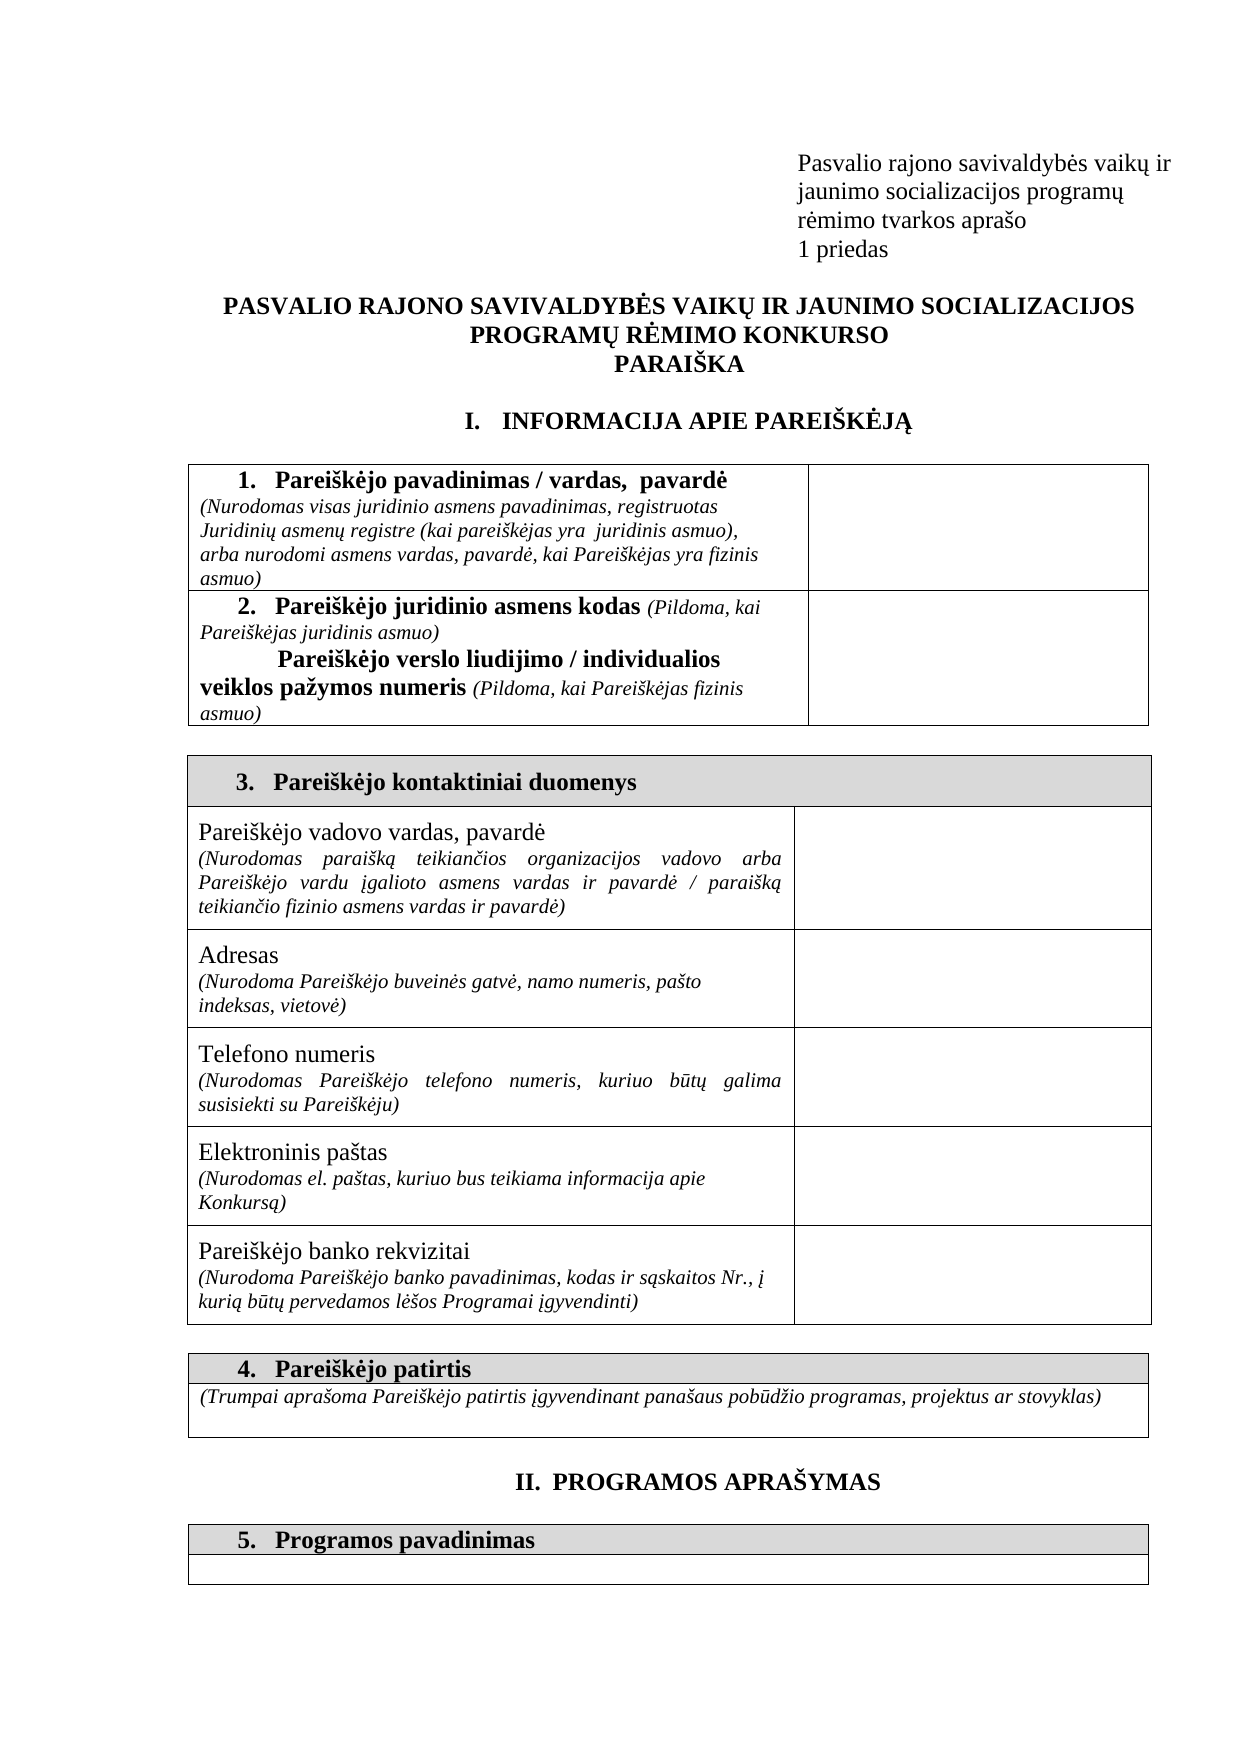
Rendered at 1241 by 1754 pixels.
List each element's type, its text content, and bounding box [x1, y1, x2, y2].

table_header [809, 465, 1148, 590]
text 1 priedas [797, 234, 1181, 263]
text I. INFORMACIJA APIE PAREIŠKĖJĄ [215, 406, 1162, 435]
text Pasvalio rajono savivaldybės vaikų ir jaunimo socializacijos programų rėmimo tvarkos aprašo [797, 148, 1181, 234]
table_cell [795, 807, 1151, 928]
table_header 4. Pareiškėjo patirtis [189, 1354, 1148, 1383]
table_cell [795, 1127, 1151, 1225]
subtitle II. PROGRAMOS APRAŠYMAS [215, 1467, 1181, 1496]
table_cell [795, 1226, 1151, 1323]
text PARAIŠKA [177, 349, 1181, 378]
table_cell Adresas (Nurodoma Pareiškėjo buveinės gatvė, namo numeris, pašto indeksas, vietovė) [188, 930, 794, 1027]
table_cell (Trumpai aprašoma Pareiškėjo patirtis įgyvendinant panašaus pobūdžio programas, projektus ar stovyklas) [189, 1384, 1148, 1437]
table_cell Pareiškėjo vadovo vardas, pavardė (Nurodomas paraišką teikiančios organizacijos vadovo arba Pareiškėjo vardu įgalioto asmens vardas ir pavardė / paraišką teikiančio fizinio asmens vardas ir pavardė) [188, 807, 794, 928]
table_cell [795, 930, 1151, 1027]
table_cell 2. Pareiškėjo juridinio asmens kodas (Pildoma, kai Pareiškėjas juridinis asmuo) Pareiškėjo verslo liudijimo / individualios veiklos pažymos numeris (Pildoma, kai Pareiškėjas fizinis asmuo) [189, 591, 808, 725]
table_cell [189, 1555, 1148, 1584]
table_cell Elektroninis paštas (Nurodomas el. paštas, kuriuo bus teikiama informacija apie Konkursą) [188, 1127, 794, 1225]
table_header 3. Pareiškėjo kontaktiniai duomenys [188, 756, 1151, 806]
table_header 1. Pareiškėjo pavadinimas / vardas, pavardė (Nurodomas visas juridinio asmens pavadinimas, registruotas Juridinių asmenų registre (kai pareiškėjas yra juridinis asmuo), arba nurodomi asmens vardas, pavardė, kai Pareiškėjas yra fizinis asmuo) [189, 465, 808, 590]
text PASVALIO RAJONO SAVIVALDYBĖS VAIKŲ IR JAUNIMO SOCIALIZACIJOS PROGRAMŲ RĖMIMO KONKURSO [177, 291, 1181, 349]
table_header 5. Programos pavadinimas [189, 1525, 1148, 1554]
table_cell [809, 591, 1148, 725]
table_cell Pareiškėjo banko rekvizitai (Nurodoma Pareiškėjo banko pavadinimas, kodas ir sąskaitos Nr., į kurią būtų pervedamos lėšos Programai įgyvendinti) [188, 1226, 794, 1323]
table_cell Telefono numeris (Nurodomas Pareiškėjo telefono numeris, kuriuo būtų galima susisiekti su Pareiškėju) [188, 1028, 794, 1126]
table_cell [795, 1028, 1151, 1126]
